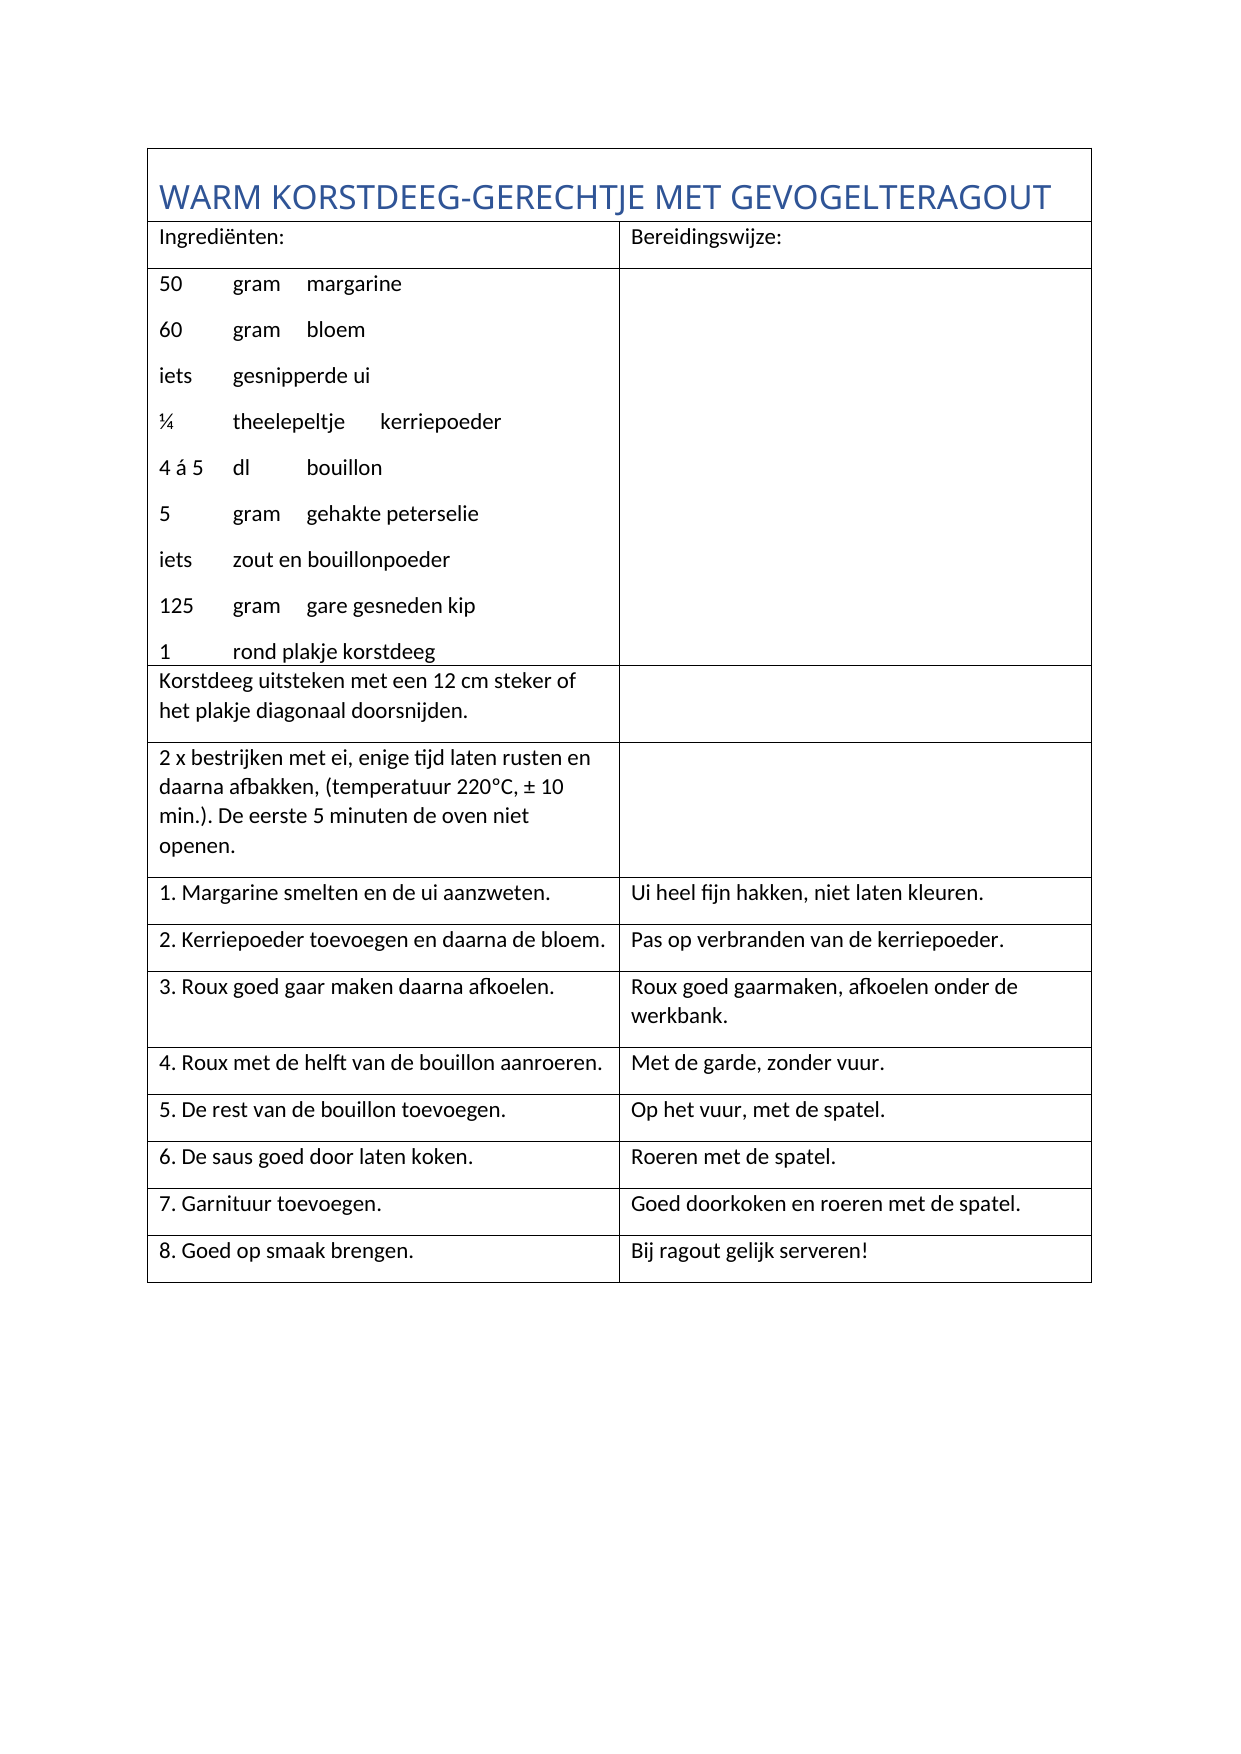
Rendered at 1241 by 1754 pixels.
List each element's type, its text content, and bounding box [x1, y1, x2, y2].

table_cell 6. De saus goed door laten koken. [148, 1142, 619, 1188]
table_cell Ingrediënten: [148, 222, 619, 268]
table_cell Pas op verbranden van de kerriepoeder. [620, 925, 1091, 971]
table_cell 3. Roux goed gaar maken daarna afkoelen. [148, 972, 619, 1047]
table_cell Op het vuur, met de spatel. [620, 1095, 1091, 1141]
table_cell 7. Garnituur toevoegen. [148, 1189, 619, 1235]
table_cell [620, 666, 1091, 742]
table_cell 2 x bestrijken met ei, enige tijd laten rusten en daarna afbakken, (temperatuur 220ºC, ± 10 min.). De eerste 5 minuten de oven niet openen. [148, 743, 619, 877]
table_cell [620, 269, 1091, 665]
table_cell Bereidingswijze: [620, 222, 1091, 268]
table_cell 1. Margarine smelten en de ui aanzweten. [148, 878, 619, 924]
table_cell Met de garde, zonder vuur. [620, 1048, 1091, 1094]
table_cell Bij ragout gelijk serveren! [620, 1236, 1091, 1282]
table_cell 4. Roux met de helft van de bouillon aanroeren. [148, 1048, 619, 1094]
table_cell 8. Goed op smaak brengen. [148, 1236, 619, 1282]
table_cell Korstdeeg uitsteken met een 12 cm steker of het plakje diagonaal doorsnijden. [148, 666, 619, 742]
table_cell Ui heel fijn hakken, niet laten kleuren. [620, 878, 1091, 924]
table_cell Goed doorkoken en roeren met de spatel. [620, 1189, 1091, 1235]
table_cell Roeren met de spatel. [620, 1142, 1091, 1188]
table_cell 2. Kerriepoeder toevoegen en daarna de bloem. [148, 925, 619, 971]
table_cell [620, 743, 1091, 877]
table_cell Roux goed gaarmaken, afkoelen onder de werkbank. [620, 972, 1091, 1047]
table_cell 5. De rest van de bouillon toevoegen. [148, 1095, 619, 1141]
table_cell 50 gram margarine 60 gram bloem iets gesnipperde ui ¼ theelepeltje kerriepoeder 4 á 5 dl bouillon 5 gram gehakte peterselie iets zout en bouillonpoeder 125 gram gare gesneden kip 1 rond plakje korstdeeg [148, 269, 619, 665]
table_header WARM KORSTDEEG-GERECHTJE MET GEVOGELTERAGOUT [148, 149, 1091, 221]
